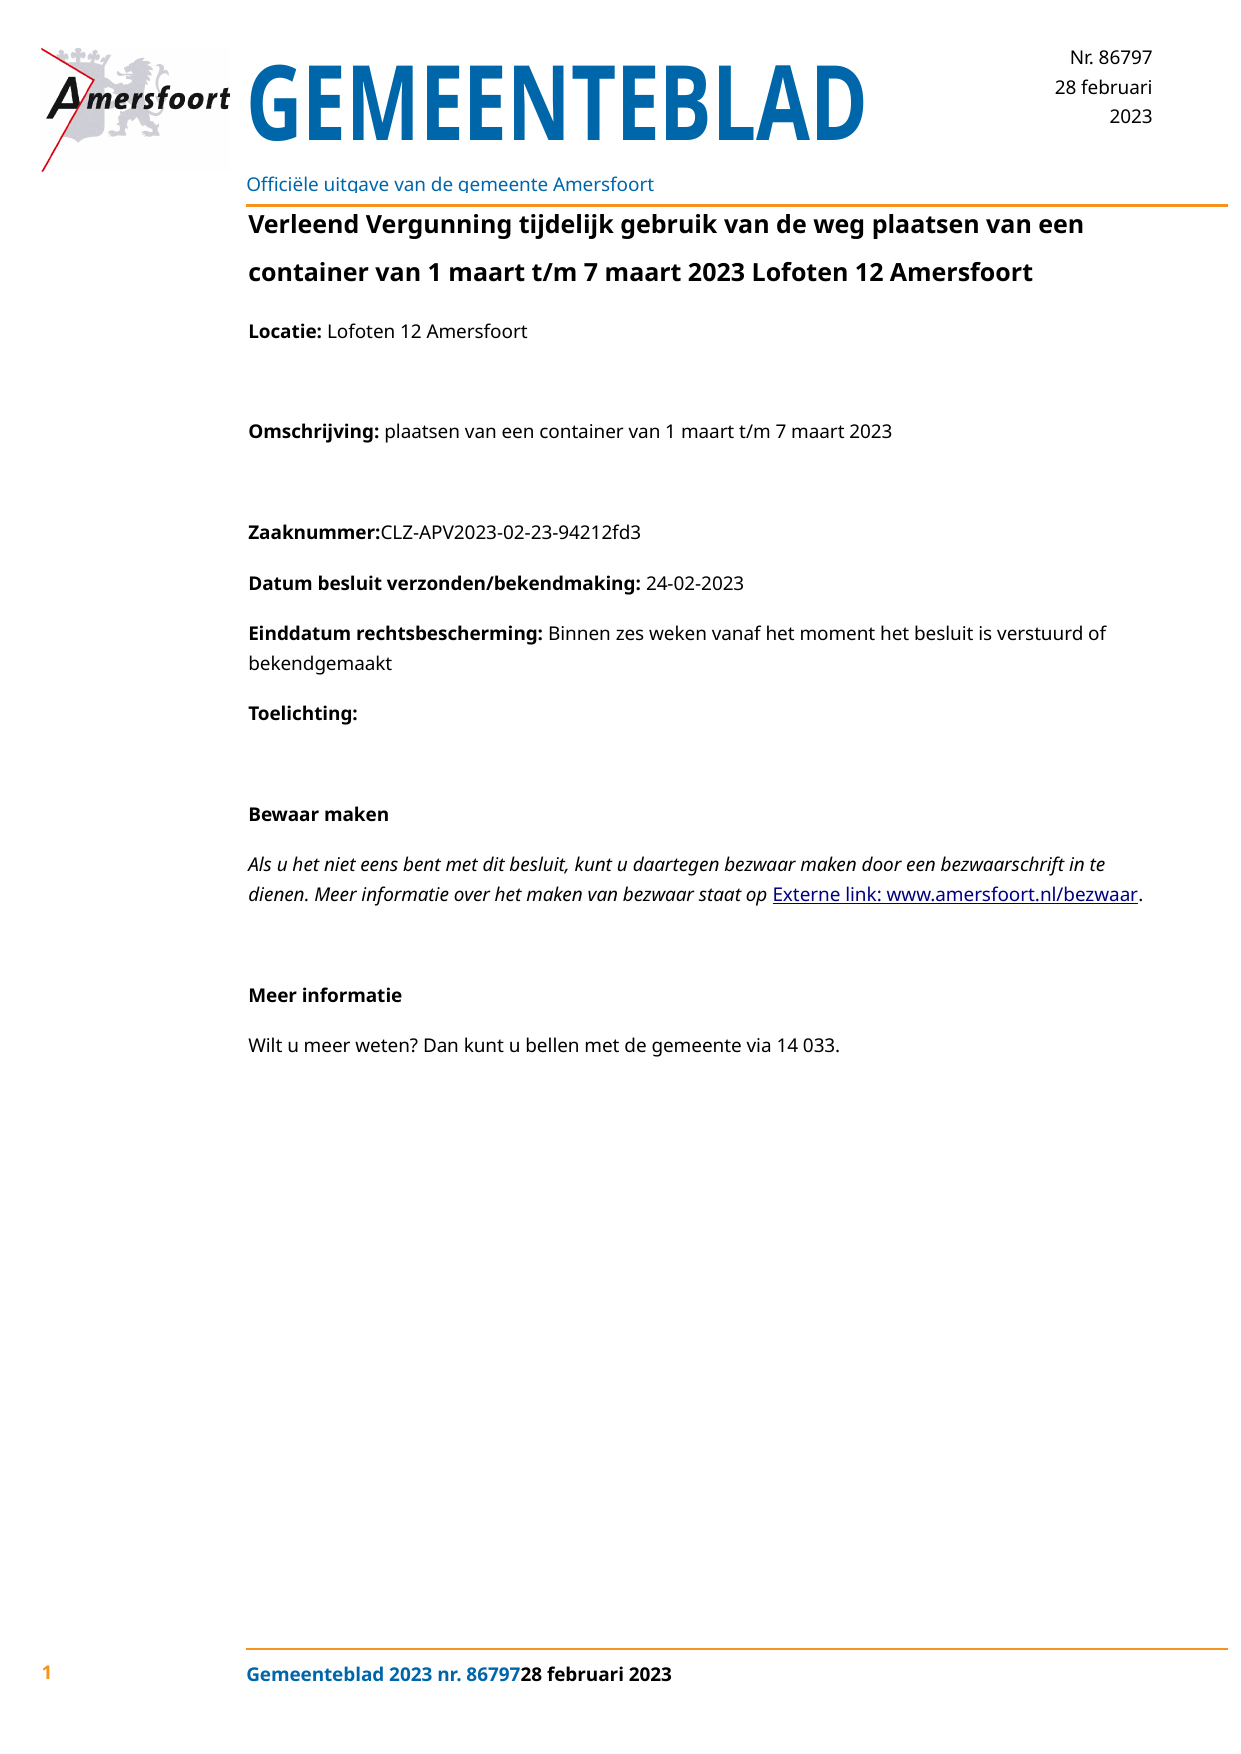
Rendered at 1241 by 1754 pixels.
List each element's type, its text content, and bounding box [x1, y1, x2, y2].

text Meer informatie [248, 982, 1152, 1008]
text Locatie: Lofoten 12 Amersfoort [248, 318, 1152, 344]
text Bewaar maken [248, 801, 1152, 827]
text Omschrijving: plaatsen van een container van 1 maart t/m 7 maart 2023 [248, 419, 1152, 444]
text Zaaknummer:CLZ-APV2023-02-23-94212fd3 [248, 519, 1152, 545]
text Datum besluit verzonden/bekendmaking: 24-02-2023 [248, 570, 1152, 596]
text Einddatum rechtsbescherming: Binnen zes weken vanaf het moment het besluit is verstuurd of bekendgemaakt [248, 620, 1152, 676]
picture [41, 47, 231, 172]
text Als u het niet eens bent met dit besluit, kunt u daartegen bezwaar maken door een bezwaarschrift in te dienen. Meer informatie over het maken van bezwaar staat op Externe link: www.amersfoort.nl/bezwaar. [248, 852, 1152, 907]
text Verleend Vergunning tijdelijk gebruik van de weg plaatsen van een container van 1 maart t/m 7 maart 2023 Lofoten 12 Amersfoort [248, 207, 1152, 288]
text Toelichting: [248, 700, 1152, 726]
text Wilt u meer weten? Dan kunt u bellen met de gemeente via 14 033. [248, 1032, 1152, 1058]
